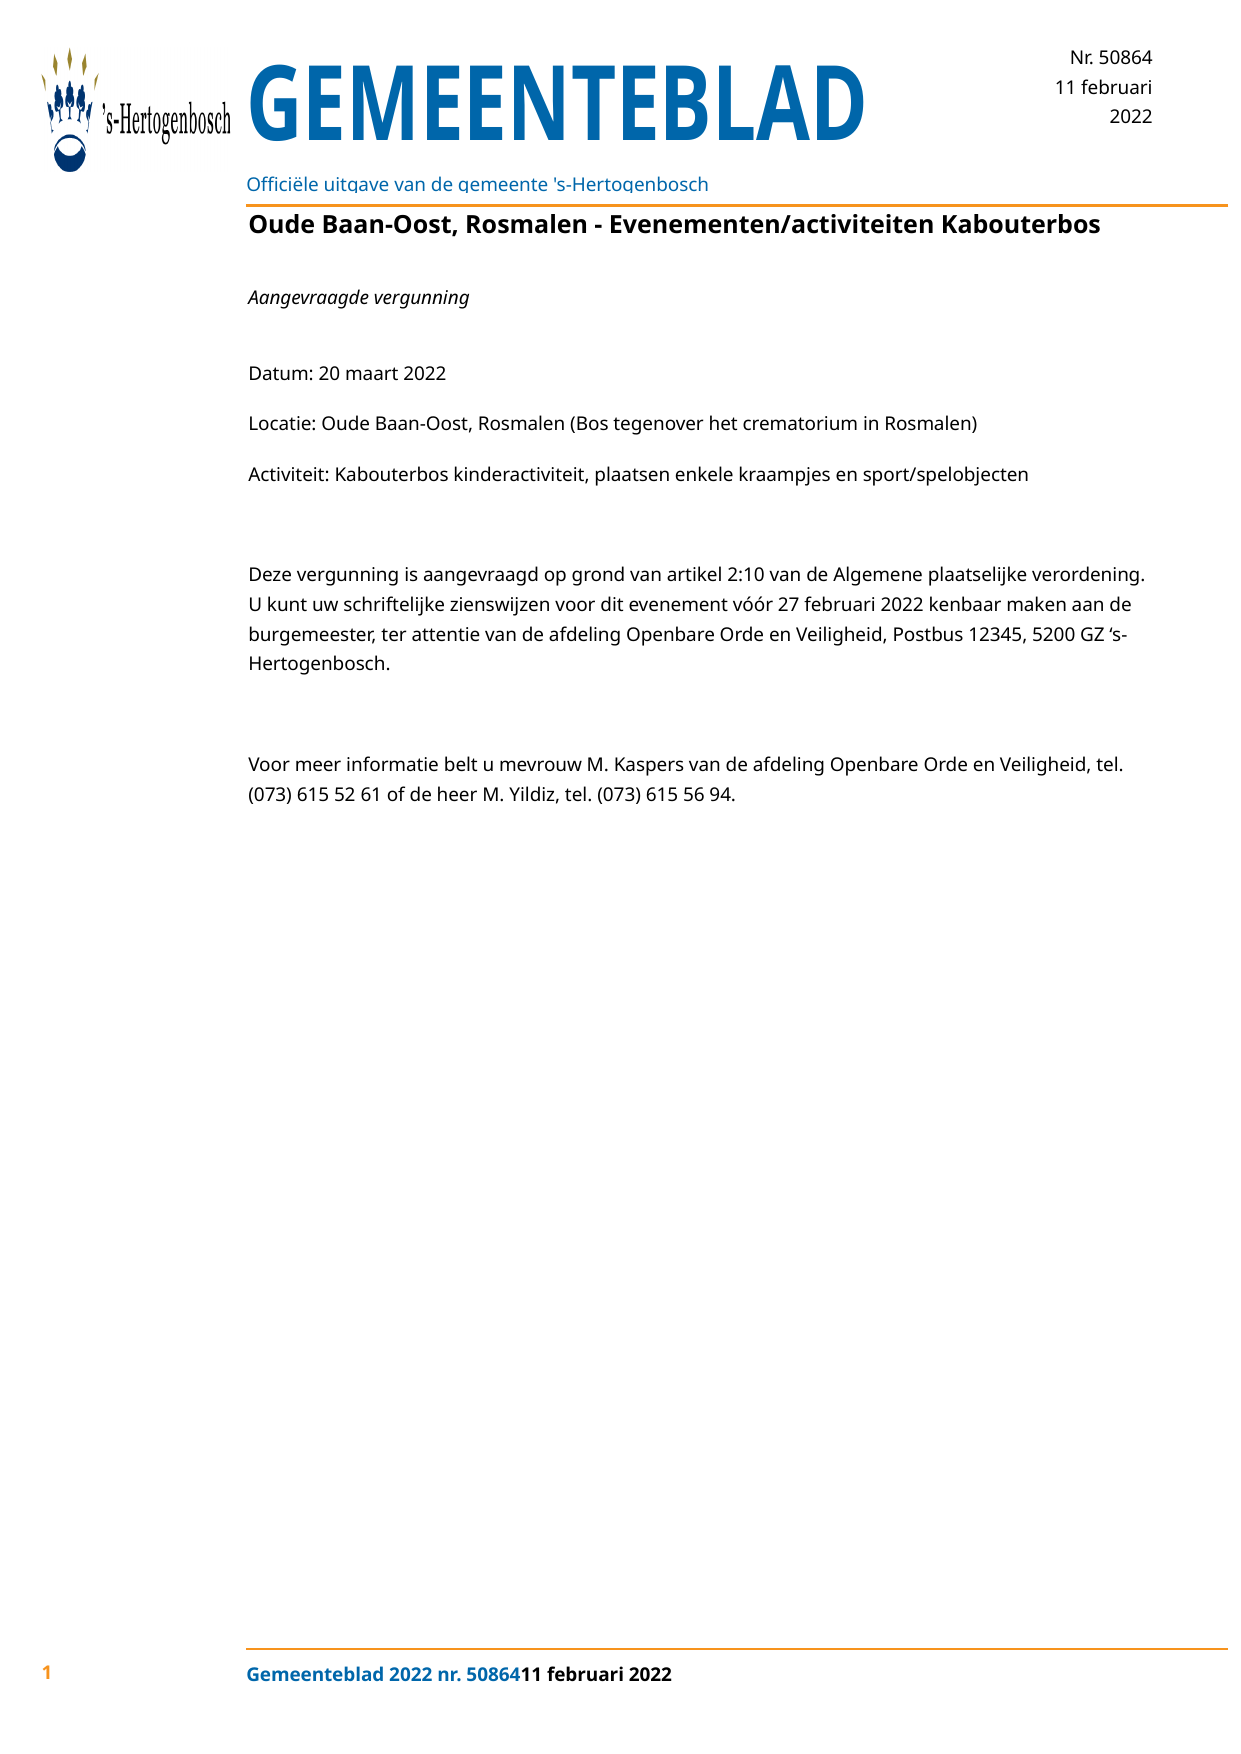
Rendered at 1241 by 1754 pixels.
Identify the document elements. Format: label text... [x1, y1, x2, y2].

text Datum: 20 maart 2022 [248, 360, 1152, 386]
text Voor meer informatie belt u mevrouw M. Kaspers van de afdeling Openbare Orde en Veiligheid, tel. (073) 615 52 61 of de heer M. Yildiz, tel. (073) 615 56 94. [248, 751, 1152, 807]
picture [41, 47, 231, 172]
text Aangevraagde vergunning [248, 284, 1152, 309]
text Activiteit: Kabouterbos kinderactiviteit, plaatsen enkele kraampjes en sport/spelobjecten [248, 461, 1152, 487]
text Oude Baan-Oost, Rosmalen - Evenementen/activiteiten Kabouterbos [248, 207, 1152, 241]
text Locatie: Oude Baan-Oost, Rosmalen (Bos tegenover het crematorium in Rosmalen) [248, 410, 1152, 436]
text Deze vergunning is aangevraagd op grond van artikel 2:10 van de Algemene plaatselijke verordening. U kunt uw schriftelijke zienswijzen voor dit evenement vóór 27 februari 2022 kenbaar maken aan de burgemeester, ter attentie van de afdeling Openbare Orde en Veiligheid, Postbus 12345, 5200 GZ ‘s-Hertogenbosch. [248, 562, 1152, 676]
